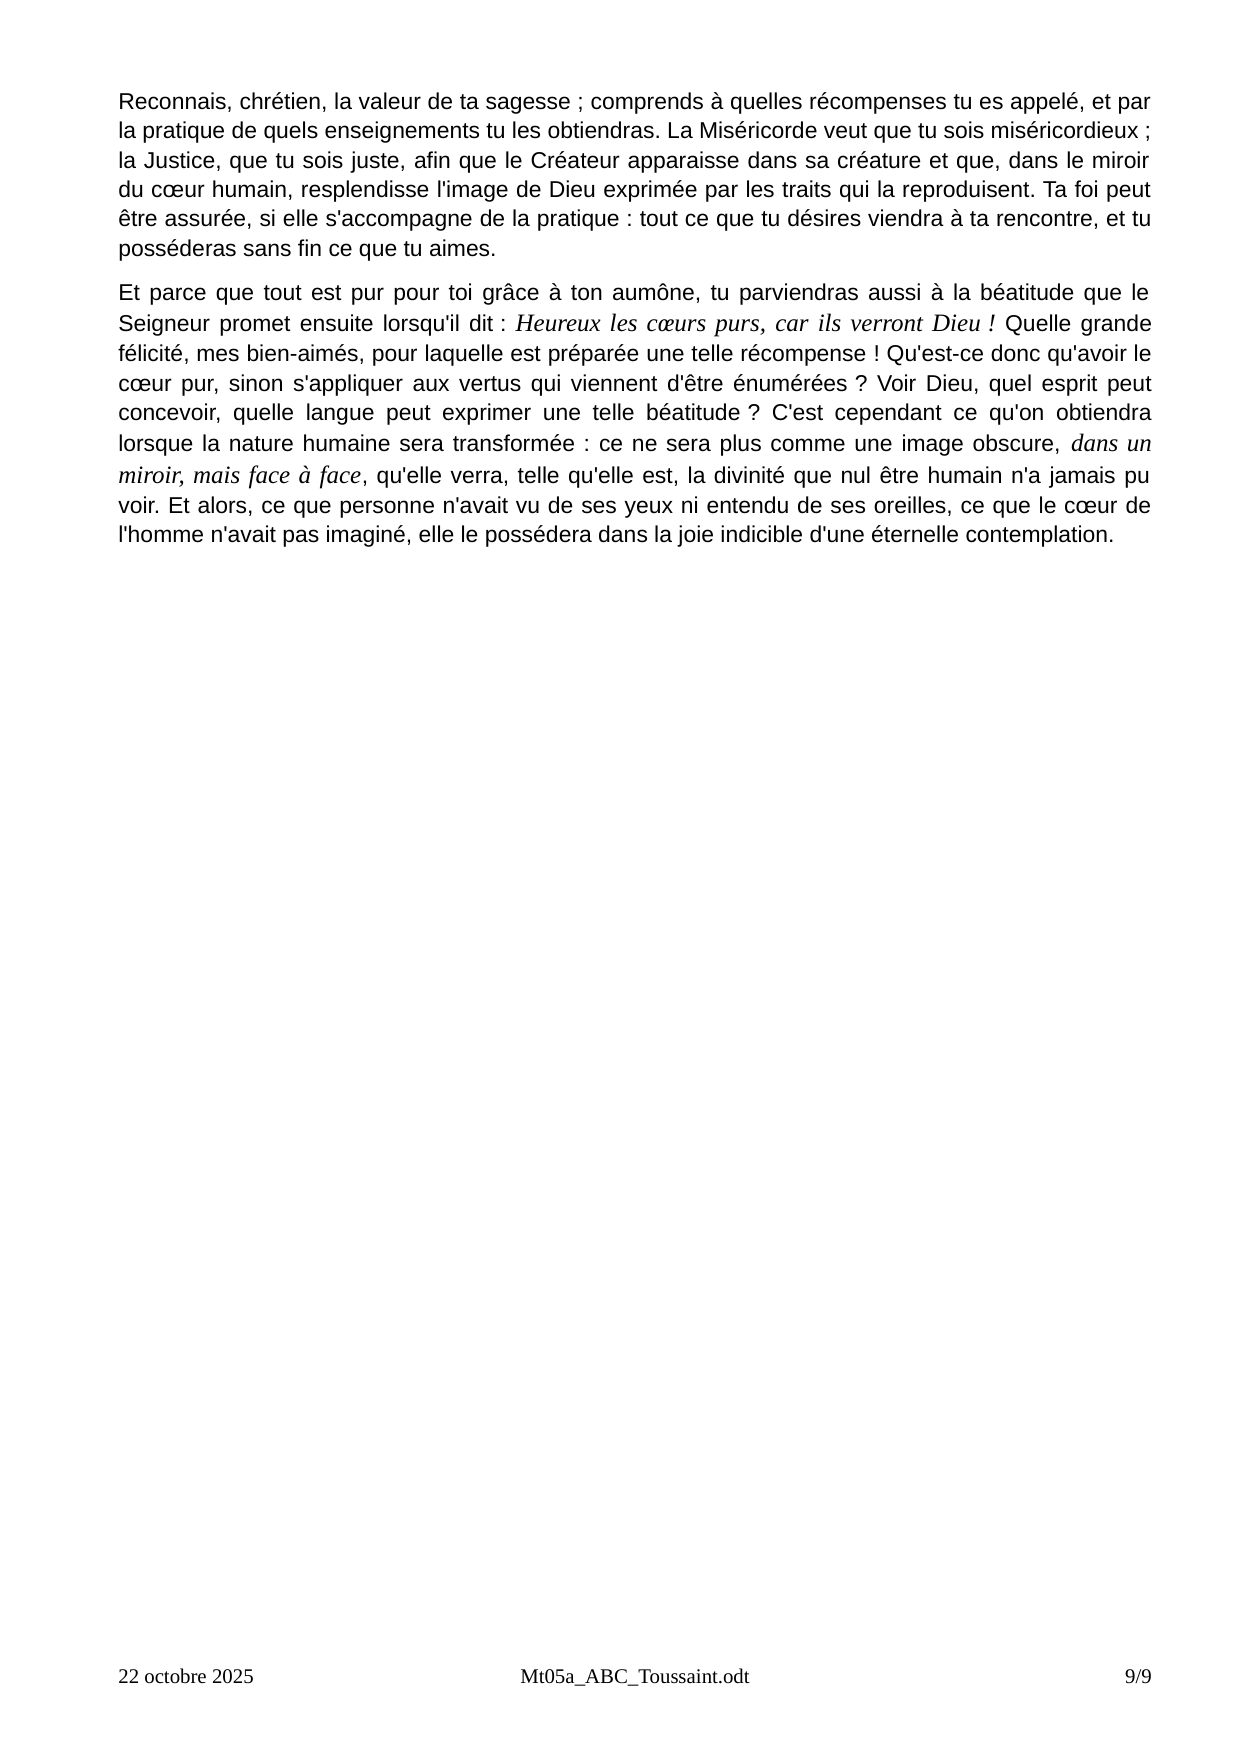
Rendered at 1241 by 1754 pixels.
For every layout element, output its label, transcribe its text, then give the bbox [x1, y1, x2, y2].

text Et parce que tout est pur pour toi grâce à ton aumône, tu parviendras aussi à la béatitude que le Seigneur promet ensuite lorsqu'il dit : Heureux les cœurs purs, car ils verront Dieu ! Quelle grande félicité, mes bien-aimés, pour laquelle est préparée une telle récompense ! Qu'est-ce donc qu'avoir le cœur pur, sinon s'appliquer aux vertus qui viennent d'être énumérées ? Voir Dieu, quel esprit peut concevoir, quelle langue peut exprimer une telle béatitude ? C'est cependant ce qu'on obtiendra lorsque la nature humaine sera transformée : ce ne sera plus comme une image obscure, dans un miroir, mais face à face, qu'elle verra, telle qu'elle est, la divinité que nul être humain n'a jamais pu voir. Et alors, ce que personne n'avait vu de ses yeux ni entendu de ses oreilles, ce que le cœur de l'homme n'avait pas imaginé, elle le possédera dans la joie indicible d'une éternelle contemplation. [118, 280, 1152, 548]
text Reconnais, chrétien, la valeur de ta sagesse ; comprends à quelles récompenses tu es appelé, et par la pratique de quels enseignements tu les obtiendras. La Miséricorde veut que tu sois miséricordieux ; la Justice, que tu sois juste, afin que le Créateur apparaisse dans sa créature et que, dans le miroir du cœur humain, resplendisse l'image de Dieu exprimée par les traits qui la reproduisent. Ta foi peut être assurée, si elle s'accompagne de la pratique : tout ce que tu désires viendra à ta rencontre, et tu posséderas sans fin ce que tu aimes. [118, 88, 1152, 261]
